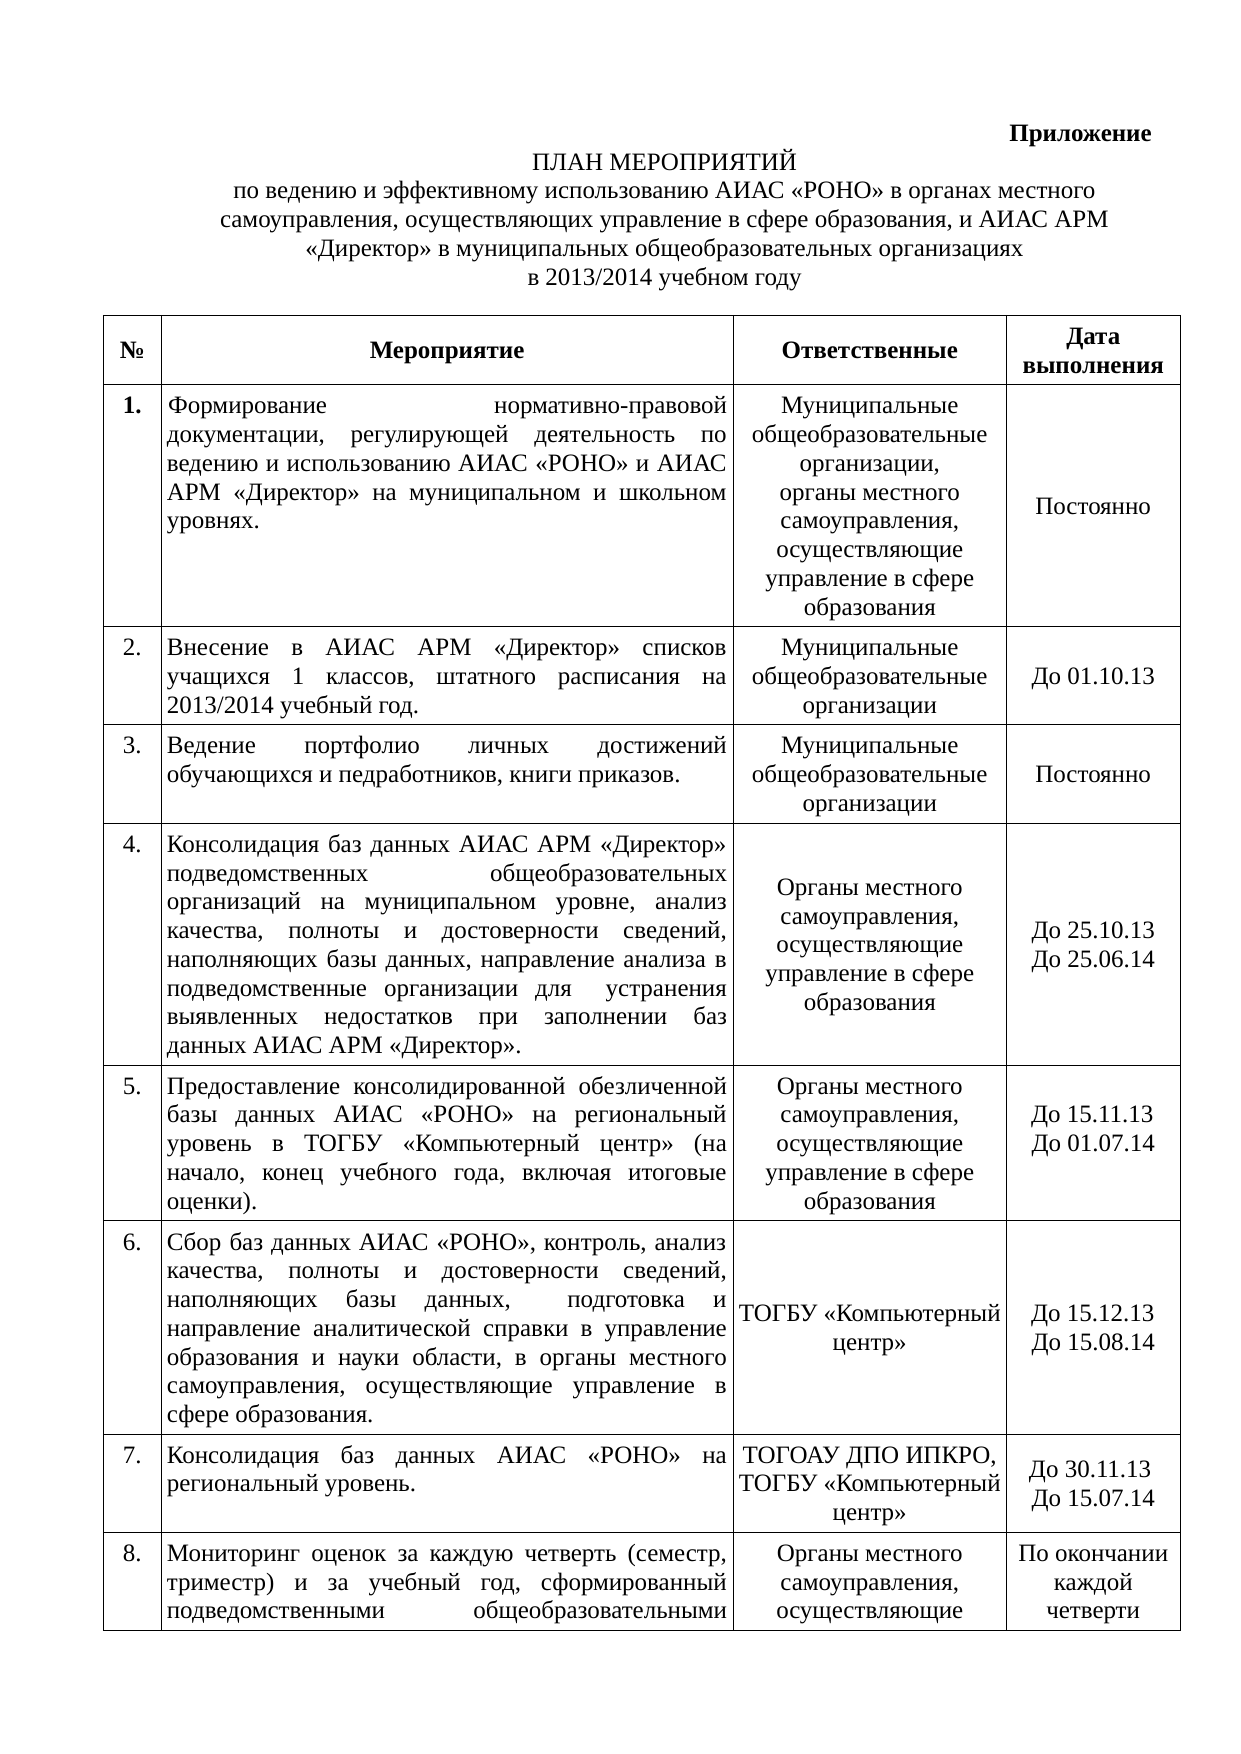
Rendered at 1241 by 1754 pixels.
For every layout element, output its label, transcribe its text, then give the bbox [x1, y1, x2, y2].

table_cell 7. [104, 1435, 161, 1532]
table_cell Муниципальные общеобразовательные организации [734, 627, 1006, 724]
table_cell Муниципальные общеобразовательные организации [734, 725, 1006, 823]
table_cell 5. [104, 1066, 161, 1220]
table_header Дата выполнения [1007, 316, 1180, 384]
table_cell Муниципальные общеобразовательные организации, органы местного самоуправления, осуществляющие управление в сфере образования [734, 385, 1006, 626]
table_cell Формирование нормативно-правовой документации, регулирующей деятельность по ведению и использованию АИАС «РОНО» и АИАС АРМ «Директор» на муниципальном и школьном уровнях. [162, 385, 733, 626]
table_cell ТОГОАУ ДПО ИПКРО, ТОГБУ «Компьютерный центр» [734, 1435, 1006, 1532]
table_cell Мониторинг оценок за каждую четверть (семестр, триместр) и за учебный год, сформированный подведомственными общеобразовательными [162, 1533, 733, 1630]
table_cell Внесение в АИАС АРМ «Директор» списков учащихся 1 классов, штатного расписания на 2013/2014 учебный год. [162, 627, 733, 724]
table_cell До 15.11.13 До 01.07.14 [1007, 1066, 1180, 1220]
table_cell Органы местного самоуправления, осуществляющие управление в сфере образования [734, 1066, 1006, 1220]
table_cell 8. [104, 1533, 161, 1630]
text Приложение [177, 118, 1152, 147]
table_cell 1. [104, 385, 161, 626]
table_cell ТОГБУ «Компьютерный центр» [734, 1221, 1006, 1433]
table_cell Органы местного самоуправления, осуществляющие управление в сфере образования [734, 824, 1006, 1064]
table_cell Постоянно [1007, 385, 1180, 626]
table_cell До 25.10.13 До 25.06.14 [1007, 824, 1180, 1064]
table_cell До 01.10.13 [1007, 627, 1180, 724]
table_header Ответственные [734, 316, 1006, 384]
table_cell Консолидация баз данных АИАС АРМ «Директор» подведомственных общеобразовательных организаций на муниципальном уровне, анализ качества, полноты и достоверности сведений, наполняющих базы данных, направление анализа в подведомственные организации для устранения выявленных недостатков при заполнении баз данных АИАС АРМ «Директор». [162, 824, 733, 1064]
table_cell 4. [104, 824, 161, 1064]
text по ведению и эффективному использованию АИАС «РОНО» в органах местного самоуправления, осуществляющих управление в сфере образования, и АИАС АРМ «Директор» в муниципальных общеобразовательных организациях [177, 176, 1152, 262]
table_cell Предоставление консолидированной обезличенной базы данных АИАС «РОНО» на региональный уровень в ТОГБУ «Компьютерный центр» (на начало, конец учебного года, включая итоговые оценки). [162, 1066, 733, 1220]
table_cell 2. [104, 627, 161, 724]
text ПЛАН МЕРОПРИЯТИЙ [177, 147, 1152, 176]
table_cell Постоянно [1007, 725, 1180, 823]
table_cell До 30.11.13 До 15.07.14 [1007, 1435, 1180, 1532]
table_cell Консолидация баз данных АИАС «РОНО» на региональный уровень. [162, 1435, 733, 1532]
table_cell Сбор баз данных АИАС «РОНО», контроль, анализ качества, полноты и достоверности сведений, наполняющих базы данных, подготовка и направление аналитической справки в управление образования и науки области, в органы местного самоуправления, осуществляющие управление в сфере образования. [162, 1221, 733, 1433]
table_header № [104, 316, 161, 384]
table_cell 3. [104, 725, 161, 823]
table_cell Ведение портфолио личных достижений обучающихся и педработников, книги приказов. [162, 725, 733, 823]
text в 2013/2014 учебном году [177, 262, 1152, 291]
table_cell До 15.12.13 До 15.08.14 [1007, 1221, 1180, 1433]
table_cell Органы местного самоуправления, осуществляющие [734, 1533, 1006, 1630]
table_cell 6. [104, 1221, 161, 1433]
table_cell По окончании каждой четверти [1007, 1533, 1180, 1630]
table_header Мероприятие [162, 316, 733, 384]
